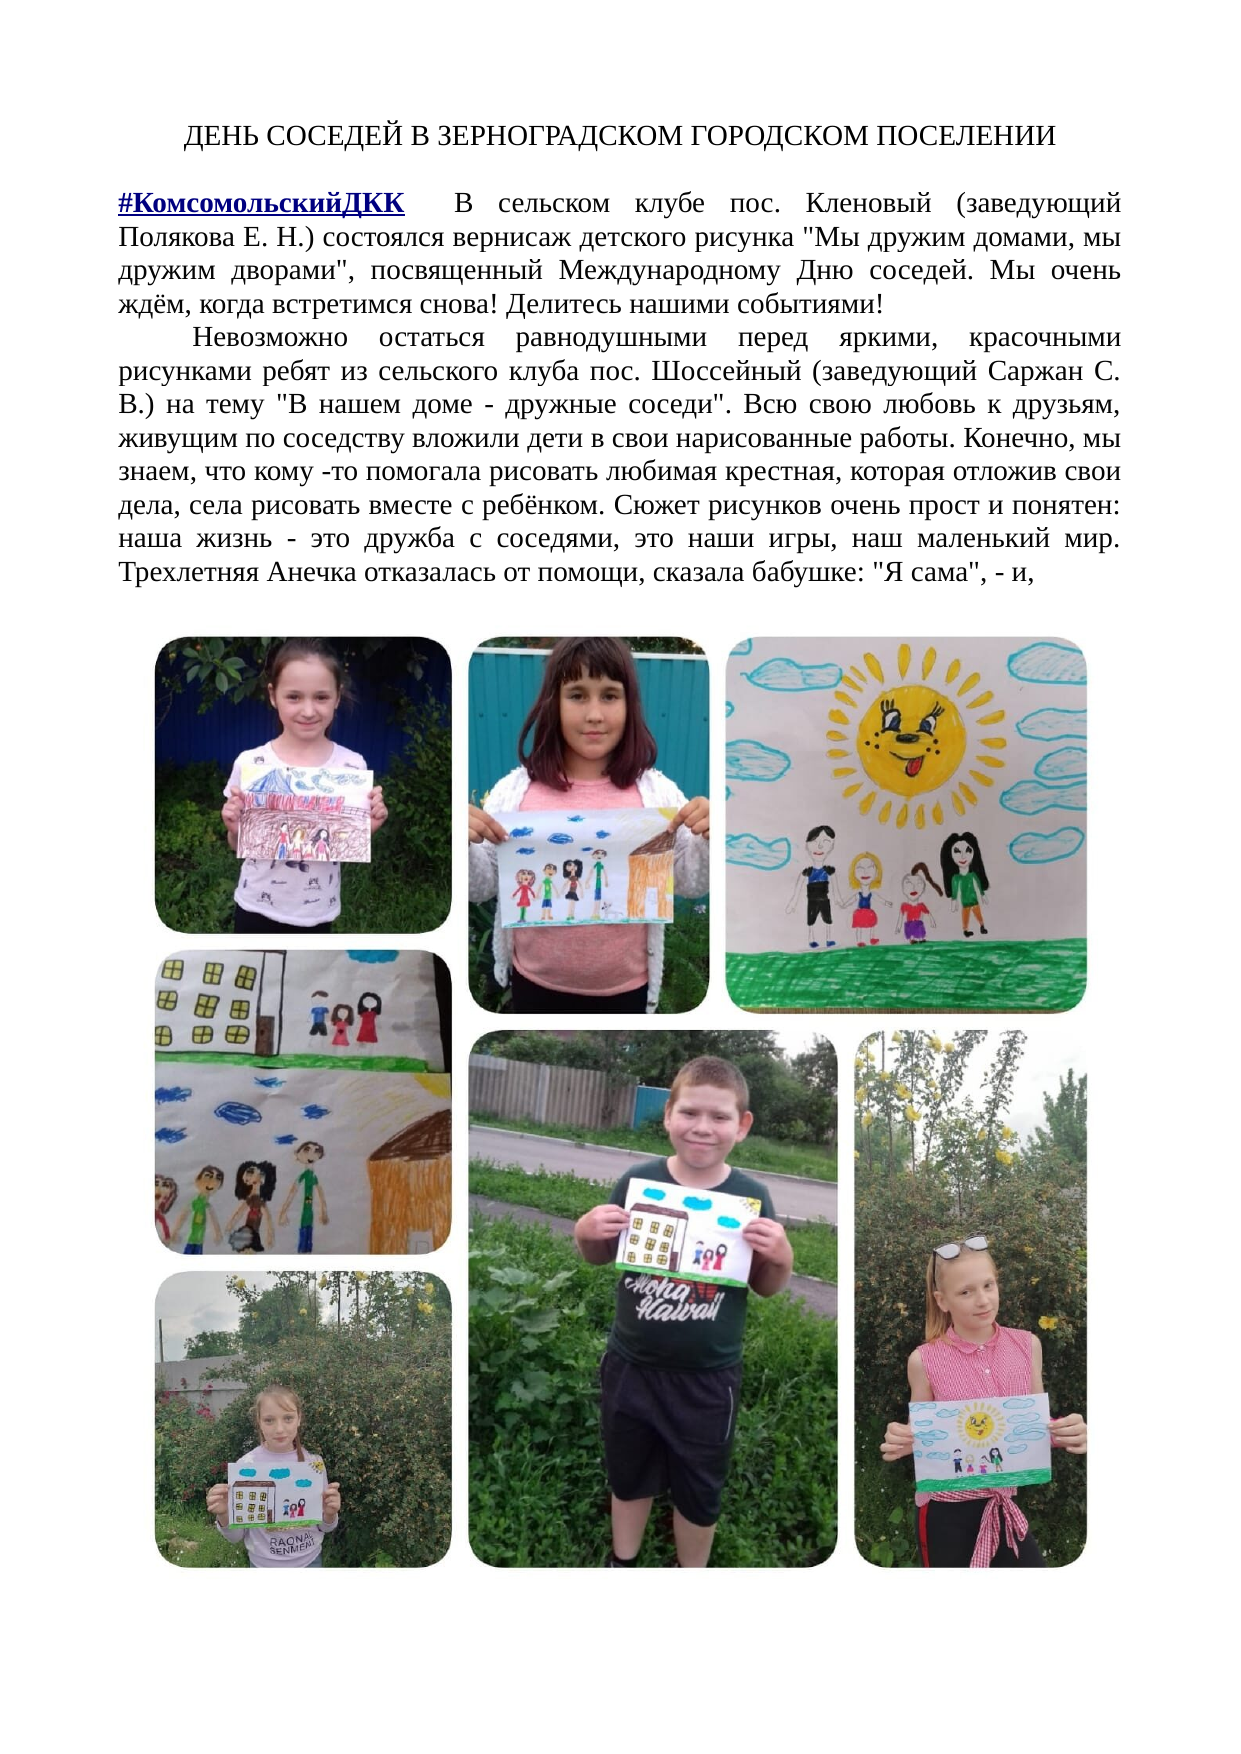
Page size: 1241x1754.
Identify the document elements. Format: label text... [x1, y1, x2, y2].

text #КомсомольскийДКК В сельском клубе пос. Кленовый (заведующий Полякова Е. Н.) состоялся вернисаж детского рисунка "Мы дружим домами, мы дружим дворами", посвященный Международному Дню соседей. Мы очень ждём, когда встретимся снова! Делитесь нашими событиями! [118, 185, 1122, 319]
picture [118, 600, 1123, 1604]
text Невозможно остаться равнодушными перед яркими, красочными рисунками ребят из сельского клуба пос. Шоссейный (заведующий Саржан С. В.) на тему "В нашем доме - дружные соседи". Всю свою любовь к друзьям, живущим по соседству вложили дети в свои нарисованные работы. Конечно, мы знаем, что кому -то помогала рисовать любимая крестная, которая отложив свои дела, села рисовать вместе с ребёнком. Сюжет рисунков очень прост и понятен: наша жизнь - это дружба с соседями, это наши игры, наш маленький мир. Трехлетняя Анечка отказалась от помощи, сказала бабушке: "Я сама", - и, [118, 319, 1122, 588]
text ДЕНЬ СОСЕДЕЙ В ЗЕРНОГРАДСКОМ ГОРОДСКОМ ПОСЕЛЕНИИ [118, 118, 1122, 152]
